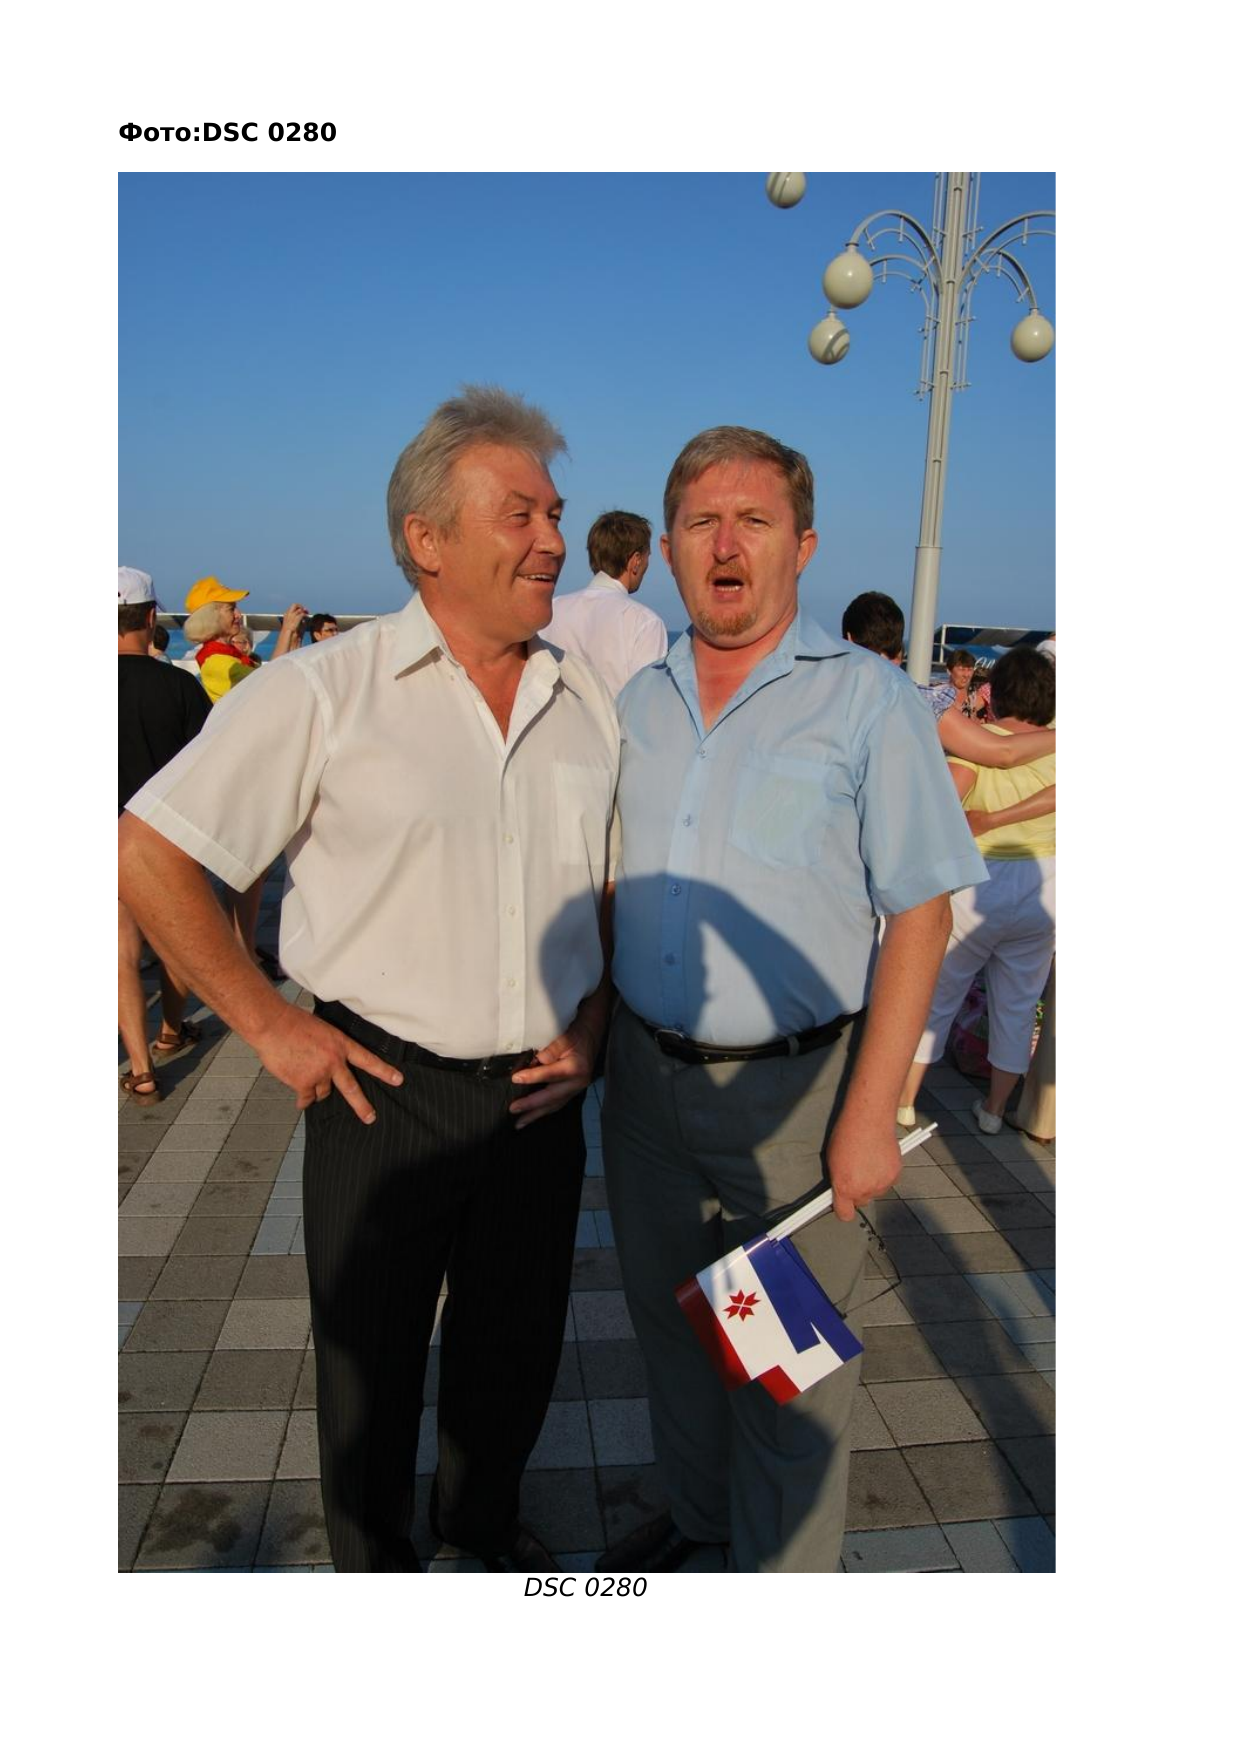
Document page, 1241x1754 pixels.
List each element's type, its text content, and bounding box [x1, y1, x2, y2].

text DSC 0280 [118, 1573, 1056, 1602]
subtitle Фото:DSC 0280 [118, 118, 1122, 147]
picture [118, 172, 1056, 1573]
